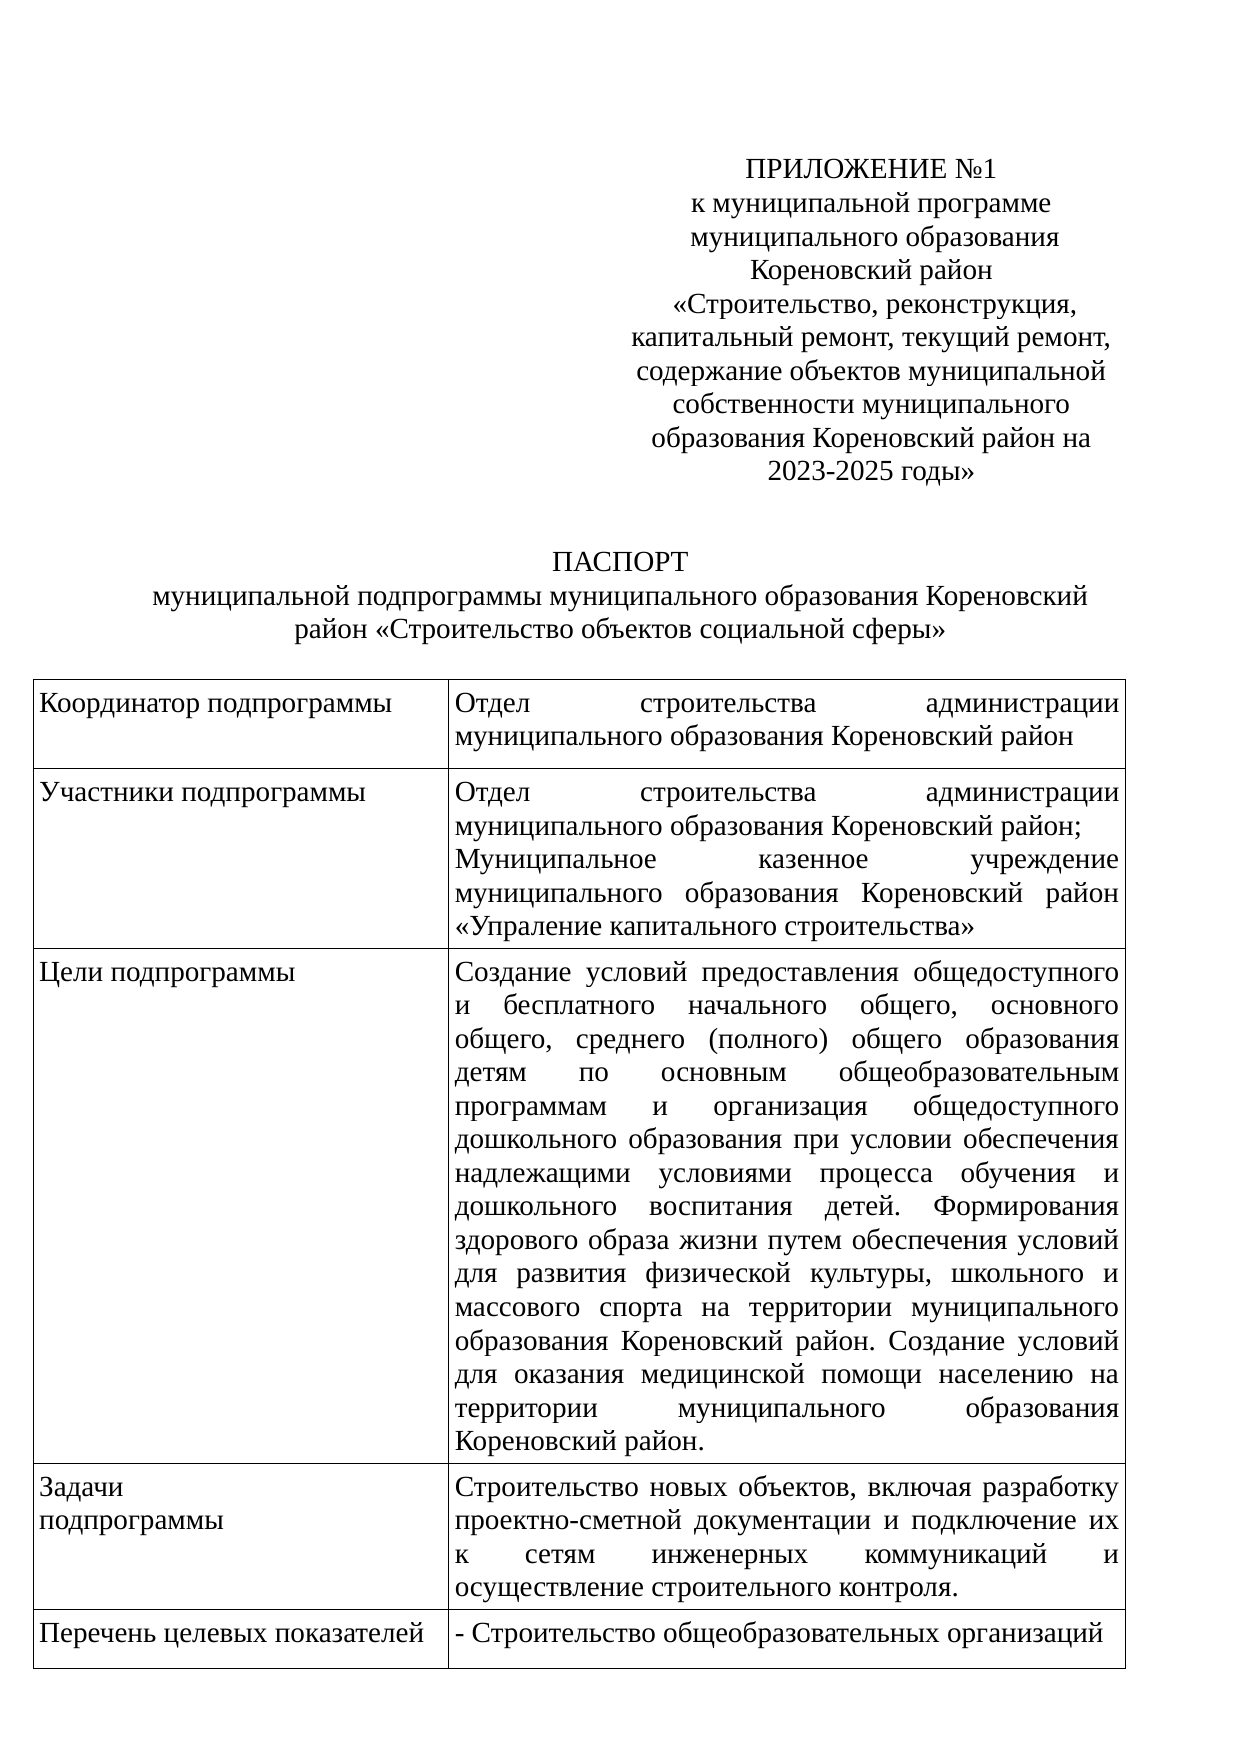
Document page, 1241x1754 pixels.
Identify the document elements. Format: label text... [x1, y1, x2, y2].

text муниципальной подпрограммы муниципального образования Кореновский район «Строительство объектов социальной сферы» [118, 578, 1122, 645]
table_cell Задачи подпрограммы [34, 1464, 448, 1609]
table_header Отдел строительства администрации муниципального образования Кореновский район [449, 680, 1125, 768]
text к муниципальной программе [620, 185, 1122, 219]
table_cell Строительство новых объектов, включая разработку проектно-сметной документации и подключение их к сетям инженерных коммуникаций и осуществление строительного контроля. [449, 1464, 1125, 1609]
table_cell Отдел строительства администрации муниципального образования Кореновский район; Муниципальное казенное учреждение муниципального образования Кореновский район «Упраление капитального строительства» [449, 769, 1125, 947]
text муниципального образования Кореновский район [620, 219, 1122, 286]
table_cell Перечень целевых показателей [34, 1610, 448, 1668]
table_header Координатор подпрограммы [34, 680, 448, 768]
table_cell Создание условий предоставления общедоступного и бесплатного начального общего, основного общего, среднего (полного) общего образования детям по основным общеобразовательным программам и организация общедоступного дошкольного образования при условии обеспечения надлежащими условиями процесса обучения и дошкольного воспитания детей. Формирования здорового образа жизни путем обеспечения условий для развития физической культуры, школьного и массового спорта на территории муниципального образования Кореновский район. Создание условий для оказания медицинской помощи населению на территории муниципального образования Кореновский район. [449, 949, 1125, 1463]
table_cell Цели подпрограммы [34, 949, 448, 1463]
table_cell - Строительство общеобразовательных организаций [449, 1610, 1125, 1668]
text ПРИЛОЖЕНИЕ №1 [620, 152, 1122, 185]
table_cell Участники подпрограммы [34, 769, 448, 947]
text ПАСПОРТ [118, 544, 1122, 578]
text «Строительство, реконструкция, капитальный ремонт, текущий ремонт, содержание объектов муниципальной собственности муниципального образования Кореновский район на 2023-2025 годы» [620, 286, 1122, 487]
